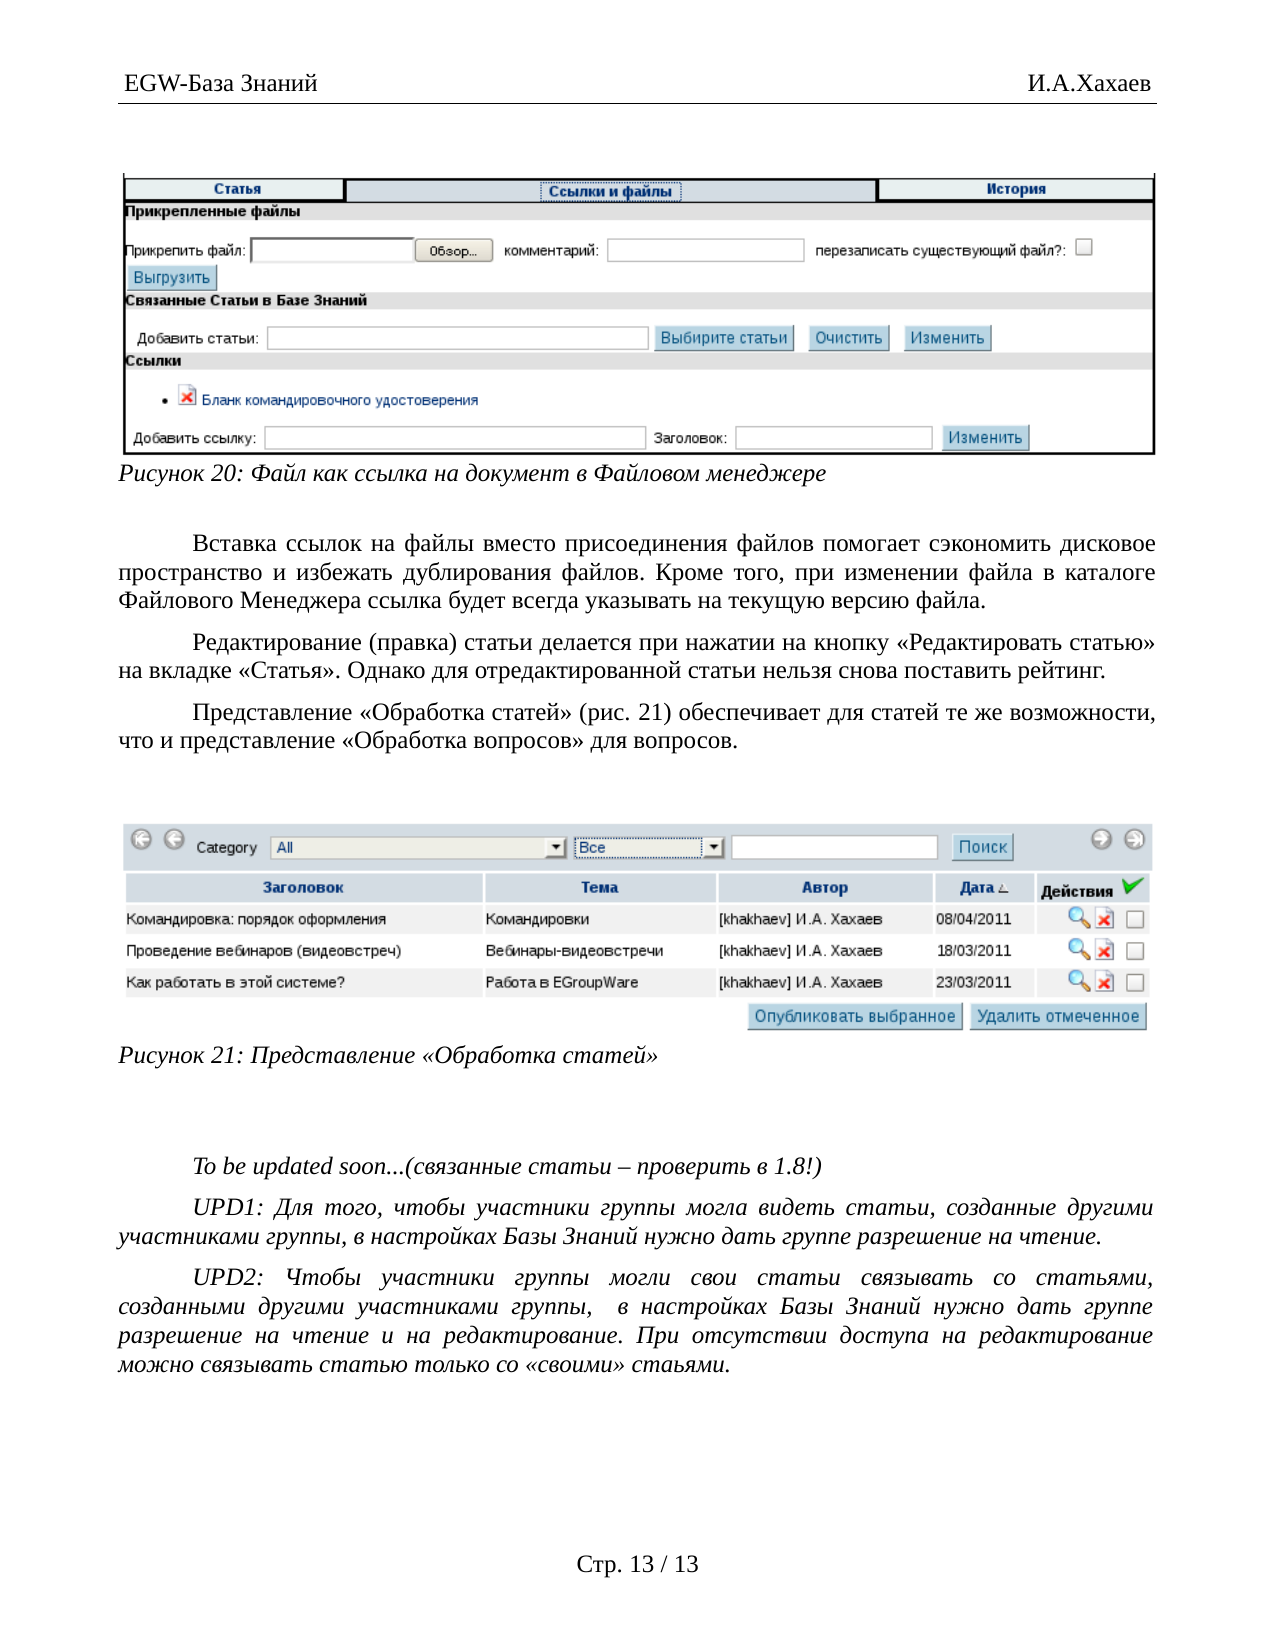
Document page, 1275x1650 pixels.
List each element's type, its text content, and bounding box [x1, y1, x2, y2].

text Вставка ссылок на файлы вместо присоединения файлов помогает сэкономить дисковое пространство и избежать дублирования файлов. Кроме того, при изменении файла в каталоге Файлового Менеджера ссылка будет всегда указывать на текущую версию файла. [118, 528, 1157, 614]
text UPD2: Чтобы участники группы могли свои статьи связывать со статьями, созданными другими участниками группы, в настройках Базы Знаний нужно дать группе разрешение на чтение и на редактирование. При отсутствии доступа на редактирование можно связывать статью только со «своими» стаьями. [118, 1262, 1157, 1377]
text Рисунок 20: Файл как ссылка на документ в Файловом менеджере [118, 459, 1157, 487]
text Представление «Обработка статей» (рис. 21) обеспечивает для статей те же возможности, что и представление «Обработка вопросов» для вопросов. [118, 697, 1157, 754]
picture [118, 820, 1158, 1040]
text Редактирование (правка) статьи делается при нажатии на кнопку «Редактировать статью» на вкладке «Статья». Однако для отредактированной статьи нельзя снова поставить рейтинг. [118, 627, 1157, 684]
picture [118, 173, 1158, 459]
text UPD1: Для того, чтобы участники группы могла видеть статьи, созданные другими участниками группы, в настройках Базы Знаний нужно дать группе разрешение на чтение. [118, 1192, 1157, 1250]
text To be updated soon...(связанные статьи – проверить в 1.8!) [118, 1151, 1157, 1180]
text Рисунок 21: Представление «Обработка статей» [118, 1040, 1157, 1069]
